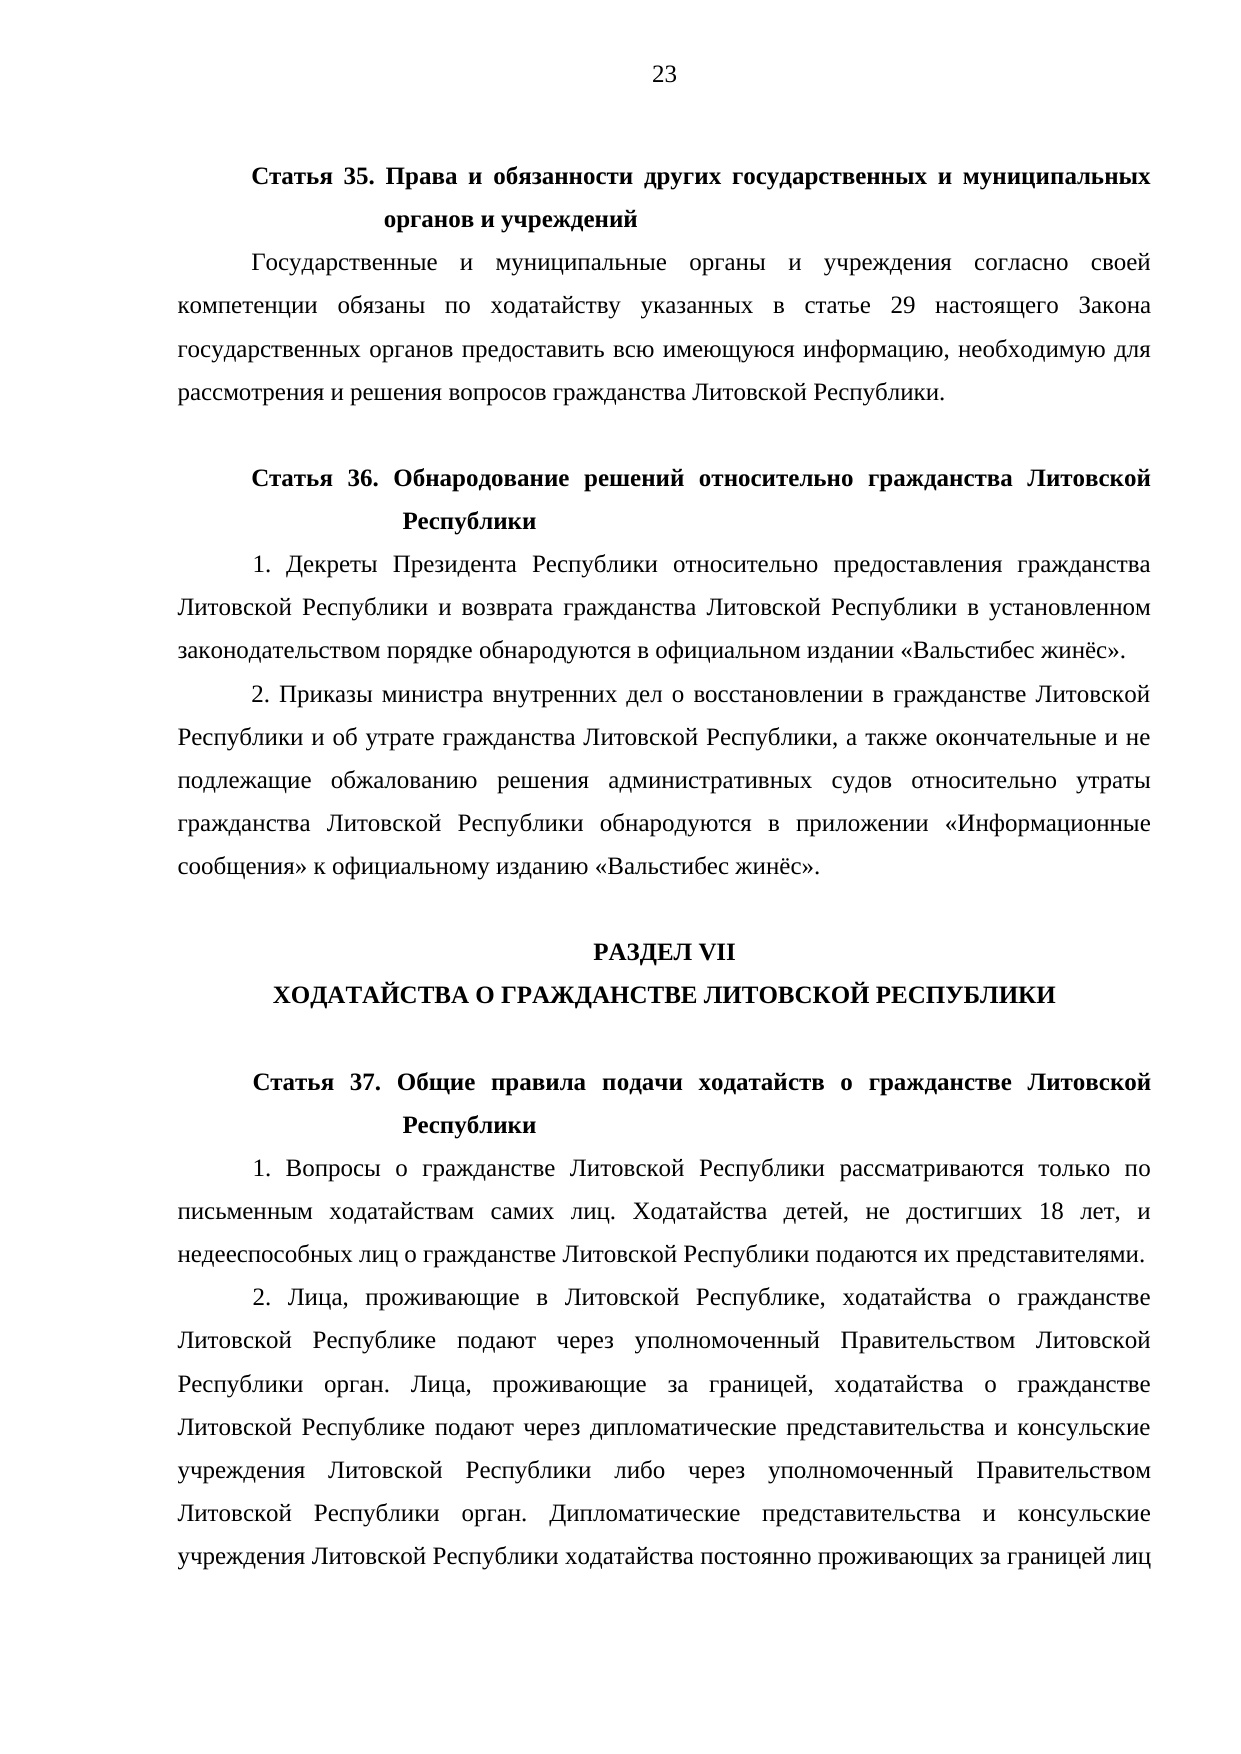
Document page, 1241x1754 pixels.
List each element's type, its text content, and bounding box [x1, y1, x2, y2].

text Государственные и муниципальные органы и учреждения согласно своей компетенции обязаны по ходатайству указанных в статье 29 настоящего Закона государственных органов предоставить всю имеющуюся информацию, необходимую для рассмотрения и решения вопросов гражданства Литовской Республики. [177, 247, 1152, 406]
text 2. Приказы министра внутренних дел о восстановлении в гражданстве Литовской Республики и об утрате гражданства Литовской Республики, а также окончательные и не подлежащие обжалованию решения административных судов относительно утраты гражданства Литовской Республики обнародуются в приложении «Информационные сообщения» к официальному изданию «Вальстибес жинёс». [177, 679, 1152, 880]
text ХОДАТАЙСТВА О ГРАЖДАНСТВЕ ЛИТОВСКОЙ РЕСПУБЛИКИ [177, 981, 1152, 1009]
text 1. Декреты Президента Республики относительно предоставления гражданства Литовской Республики и возврата гражданства Литовской Республики в установленном законодательством порядке обнародуются в официальном издании «Вальстибес жинёс». [177, 549, 1152, 664]
text РАЗДЕЛ VII [177, 937, 1152, 966]
text Статья 37. Общие правила подачи ходатайств о гражданстве Литовской Республики [252, 1067, 1152, 1139]
text 1. Вопросы о гражданстве Литовской Республики рассматриваются только по письменным ходатайствам самих лиц. Ходатайства детей, не достигших 18 лет, и недееспособных лиц о гражданстве Литовской Республики подаются их представителями. [177, 1153, 1152, 1268]
text 2. Лица, проживающие в Литовской Республике, ходатайства о гражданстве Литовской Республике подают через уполномоченный Правительством Литовской Республики орган. Лица, проживающие за границей, ходатайства о гражданстве Литовской Республике подают через дипломатические представительства и консульские учреждения Литовской Республики либо через уполномоченный Правительством Литовской Республики орган. Дипломатические представительства и консульские учреждения Литовской Республики ходатайства постоянно проживающих за границей лиц [177, 1282, 1152, 1570]
text Статья 36. Обнародование решений относительно гражданства Литовской Республики [251, 463, 1152, 535]
text Статья 35. Права и обязанности других государственных и муниципальных органов и учреждений [251, 161, 1152, 233]
